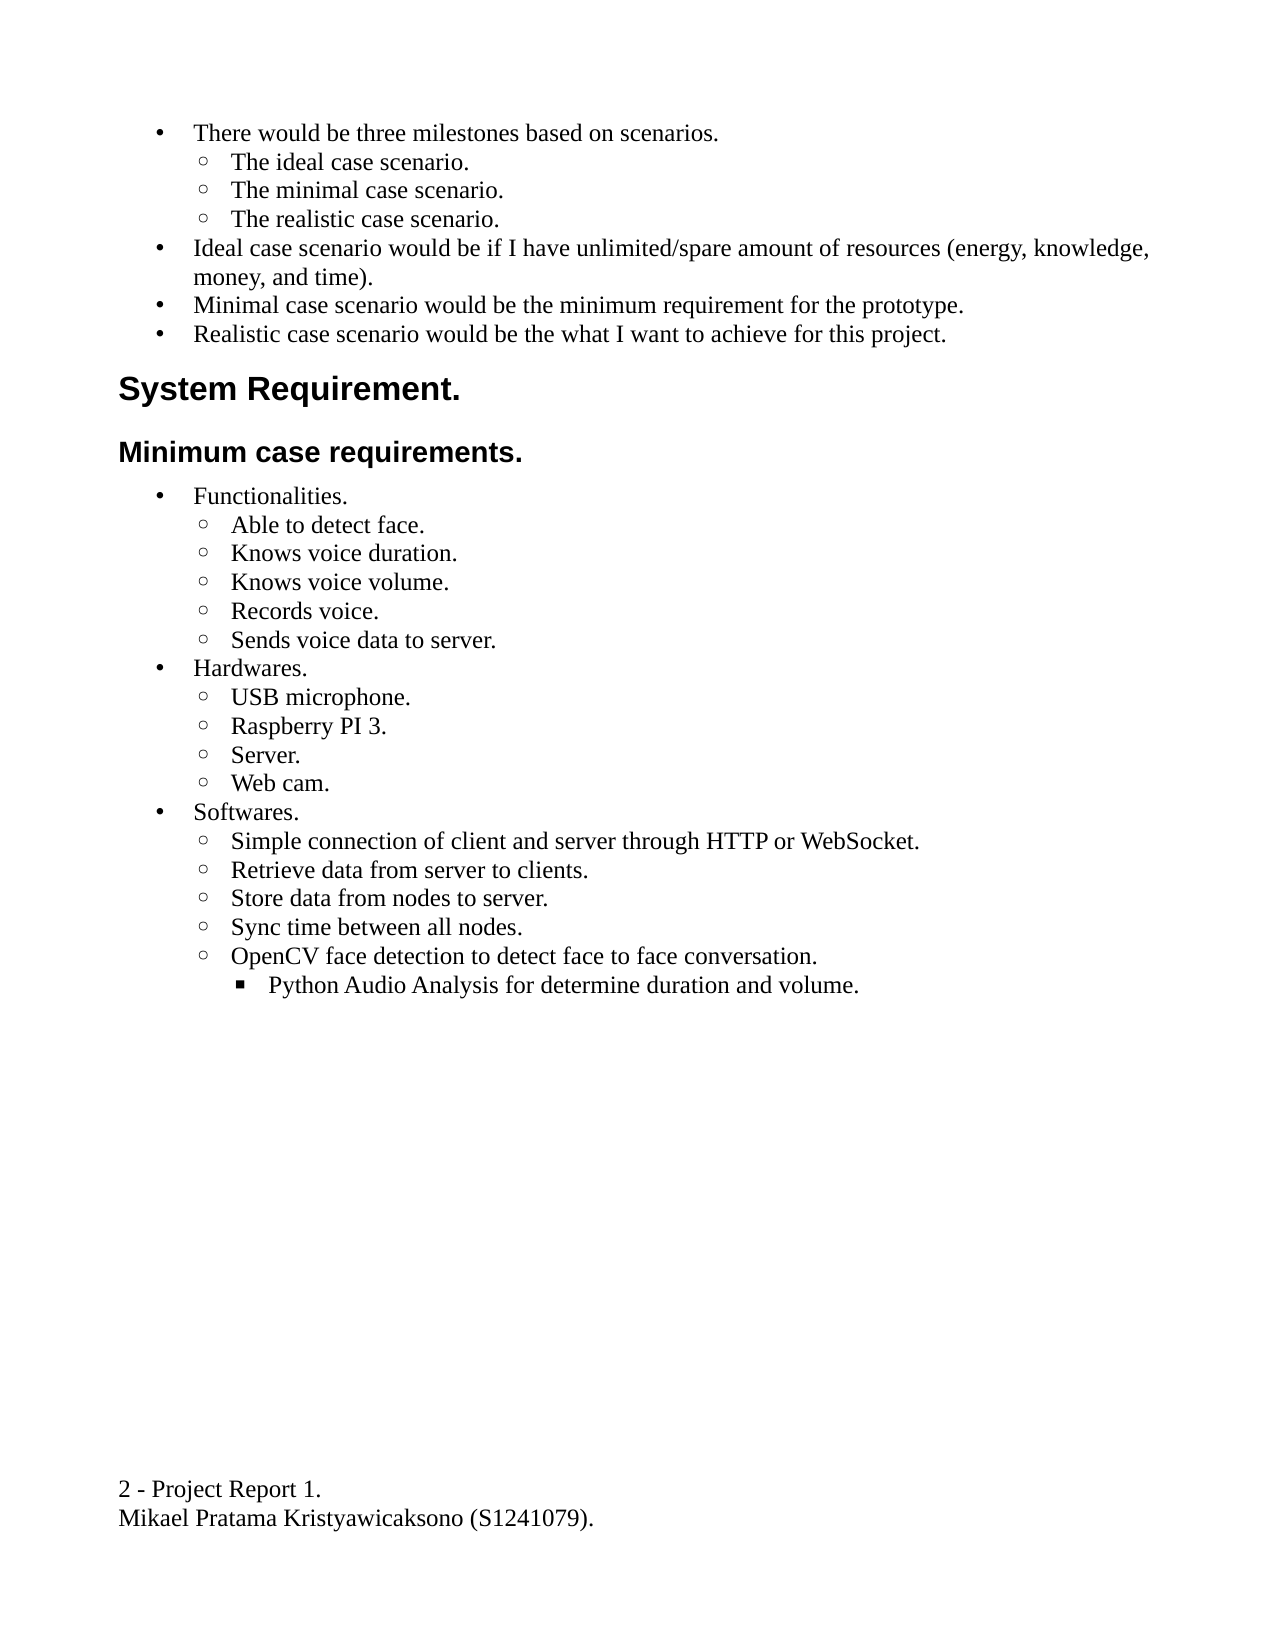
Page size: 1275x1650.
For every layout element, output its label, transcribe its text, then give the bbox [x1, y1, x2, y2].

list Simple connection of client and server through HTTP or WebSocket. [193, 826, 1157, 855]
list Server. [193, 740, 1157, 768]
list Knows voice volume. [193, 567, 1157, 596]
list Python Audio Analysis for determine duration and volume. [231, 970, 1157, 998]
list Softwares. [156, 797, 1157, 826]
list Web cam. [193, 768, 1157, 797]
subtitle Minimum case requirements. [118, 435, 1157, 468]
list Able to detect face. [193, 510, 1157, 538]
list USB microphone. [193, 682, 1157, 711]
list The realistic case scenario. [193, 204, 1157, 233]
list Store data from nodes to server. [193, 883, 1157, 912]
list Knows voice duration. [193, 538, 1157, 567]
list Hardwares. [156, 653, 1157, 682]
list Records voice. [193, 596, 1157, 625]
subtitle System Requirement. [118, 369, 1157, 408]
list Ideal case scenario would be if I have unlimited/spare amount of resources (energy, knowledge, money, and time). [156, 233, 1157, 291]
list Sync time between all nodes. [193, 912, 1157, 941]
list Sends voice data to server. [193, 625, 1157, 653]
list Raspberry PI 3. [193, 711, 1157, 740]
list There would be three milestones based on scenarios. [156, 118, 1157, 147]
list Minimal case scenario would be the minimum requirement for the prototype. [156, 291, 1157, 319]
list OpenCV face detection to detect face to face conversation. [193, 941, 1157, 970]
list The minimal case scenario. [193, 176, 1157, 204]
list The ideal case scenario. [193, 147, 1157, 176]
list Realistic case scenario would be the what I want to achieve for this project. [156, 319, 1157, 348]
list Retrieve data from server to clients. [193, 855, 1157, 883]
list Functionalities. [156, 481, 1157, 510]
